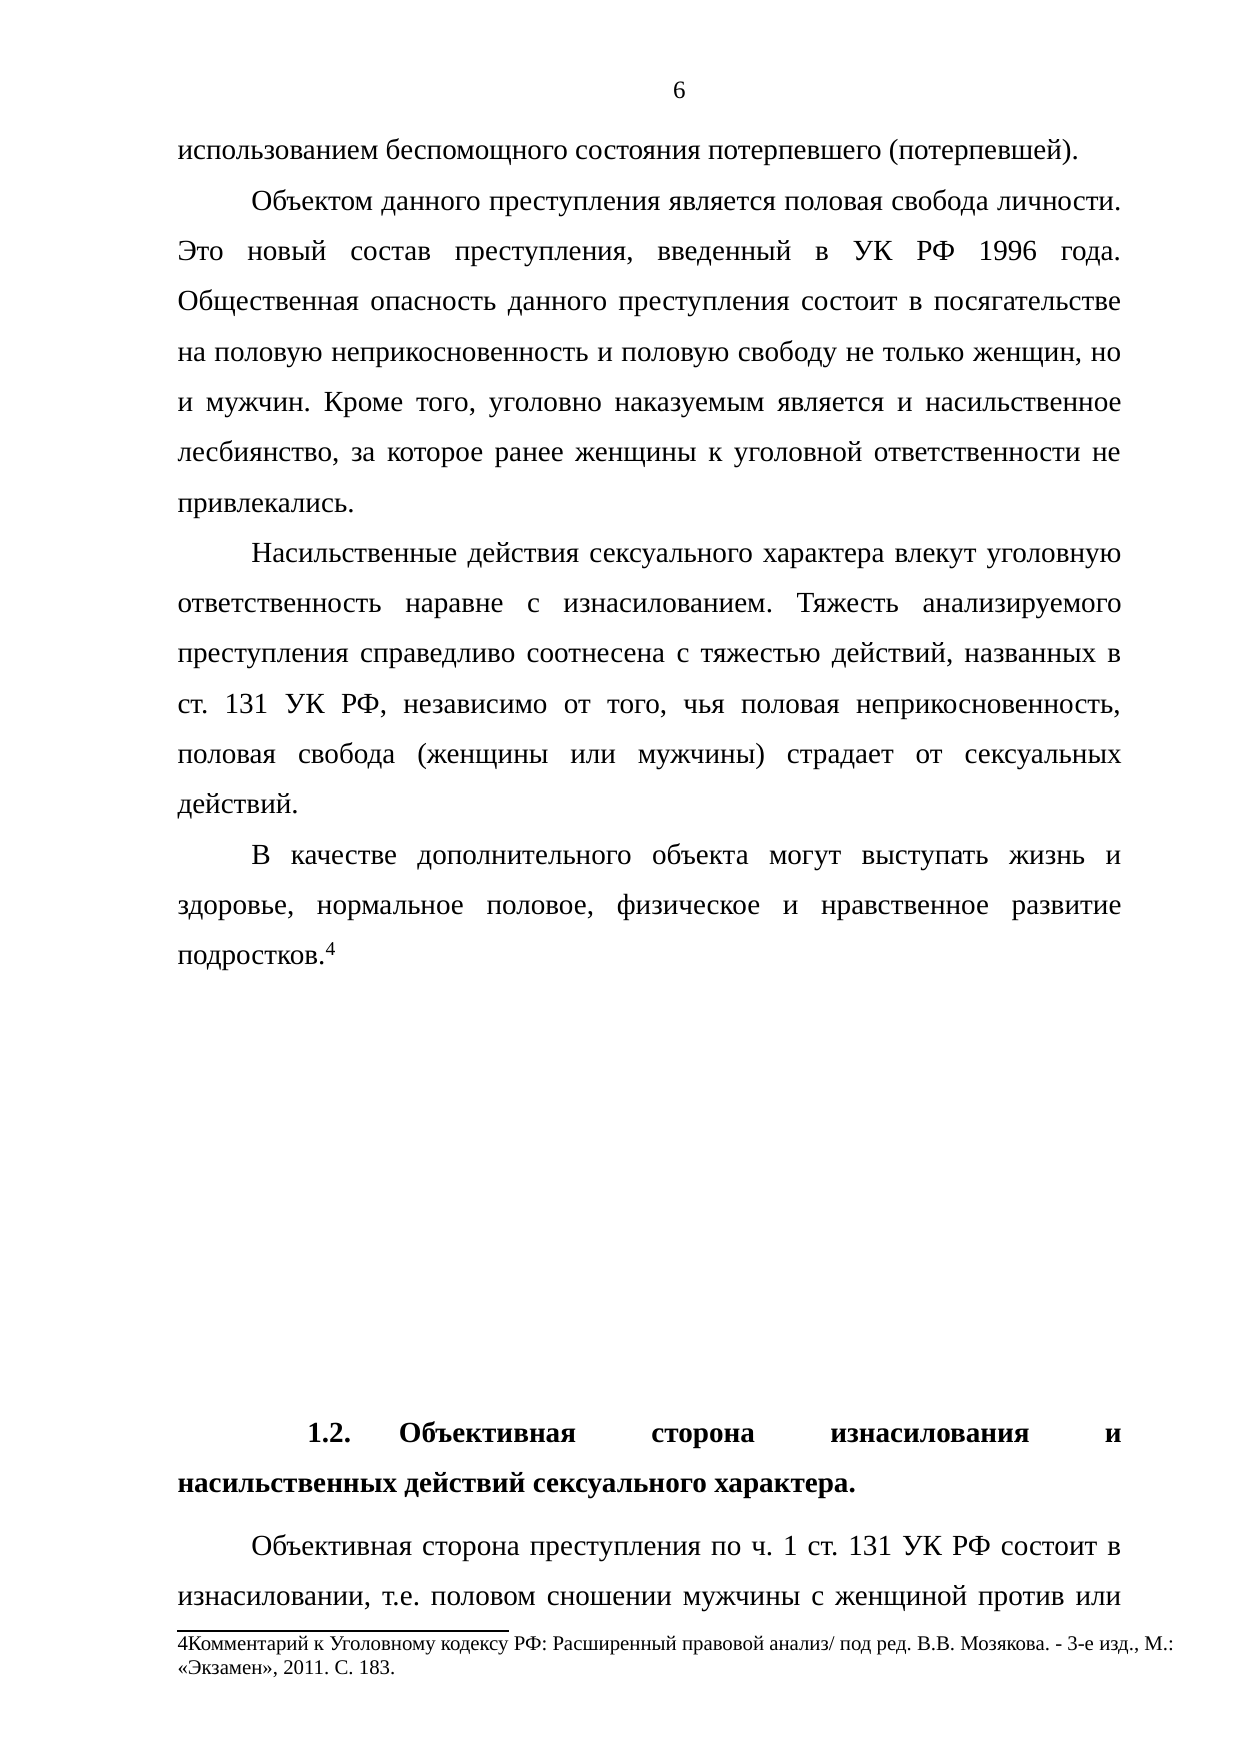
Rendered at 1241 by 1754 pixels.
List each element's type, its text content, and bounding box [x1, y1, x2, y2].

text Объективная сторона преступления по ч. 1 ст. 131 УК РФ состоит в изнасиловании, т.е. половом сношении мужчины с женщиной против или [177, 1528, 1122, 1612]
text В качестве дополнительного объекта могут выступать жизнь и здоровье, нормальное половое, физическое и нравственное развитие подростков. [177, 837, 1122, 971]
list Объективная сторона изнасилования и насильственных действий сексуального характера. [177, 1415, 1122, 1499]
text Объектом данного преступления является половая свобода личности. Это новый состав преступления, введенный в УК РФ 1996 года. Общественная опасность данного преступления состоит в посягательстве на половую неприкосновенность и половую свободу не только женщин, но и мужчин. Кроме того, уголовно наказуемым является и насильственное лесбиянство, за которое ранее женщины к уголовной ответственности не привлекались. [177, 183, 1122, 518]
text использованием беспомощного состояния потерпевшего (потерпевшей). [177, 132, 1122, 166]
text Комментарий к Уголовному кодексу РФ: Расширенный правовой анализ/ под ред. В.В. Мозякова. - 3-е изд., М.: «Экзамен», 2011. С. 183. [177, 1631, 1181, 1679]
text Насильственные действия сексуального характера влекут уголовную ответственность наравне с изнасилованием. Тяжесть анализируемого преступления справедливо соотнесена с тяжестью действий, названных в ст. 131 УК РФ, независимо от того, чья половая неприкосновенность, половая свобода (женщины или мужчины) страдает от сексуальных действий. [177, 535, 1122, 820]
